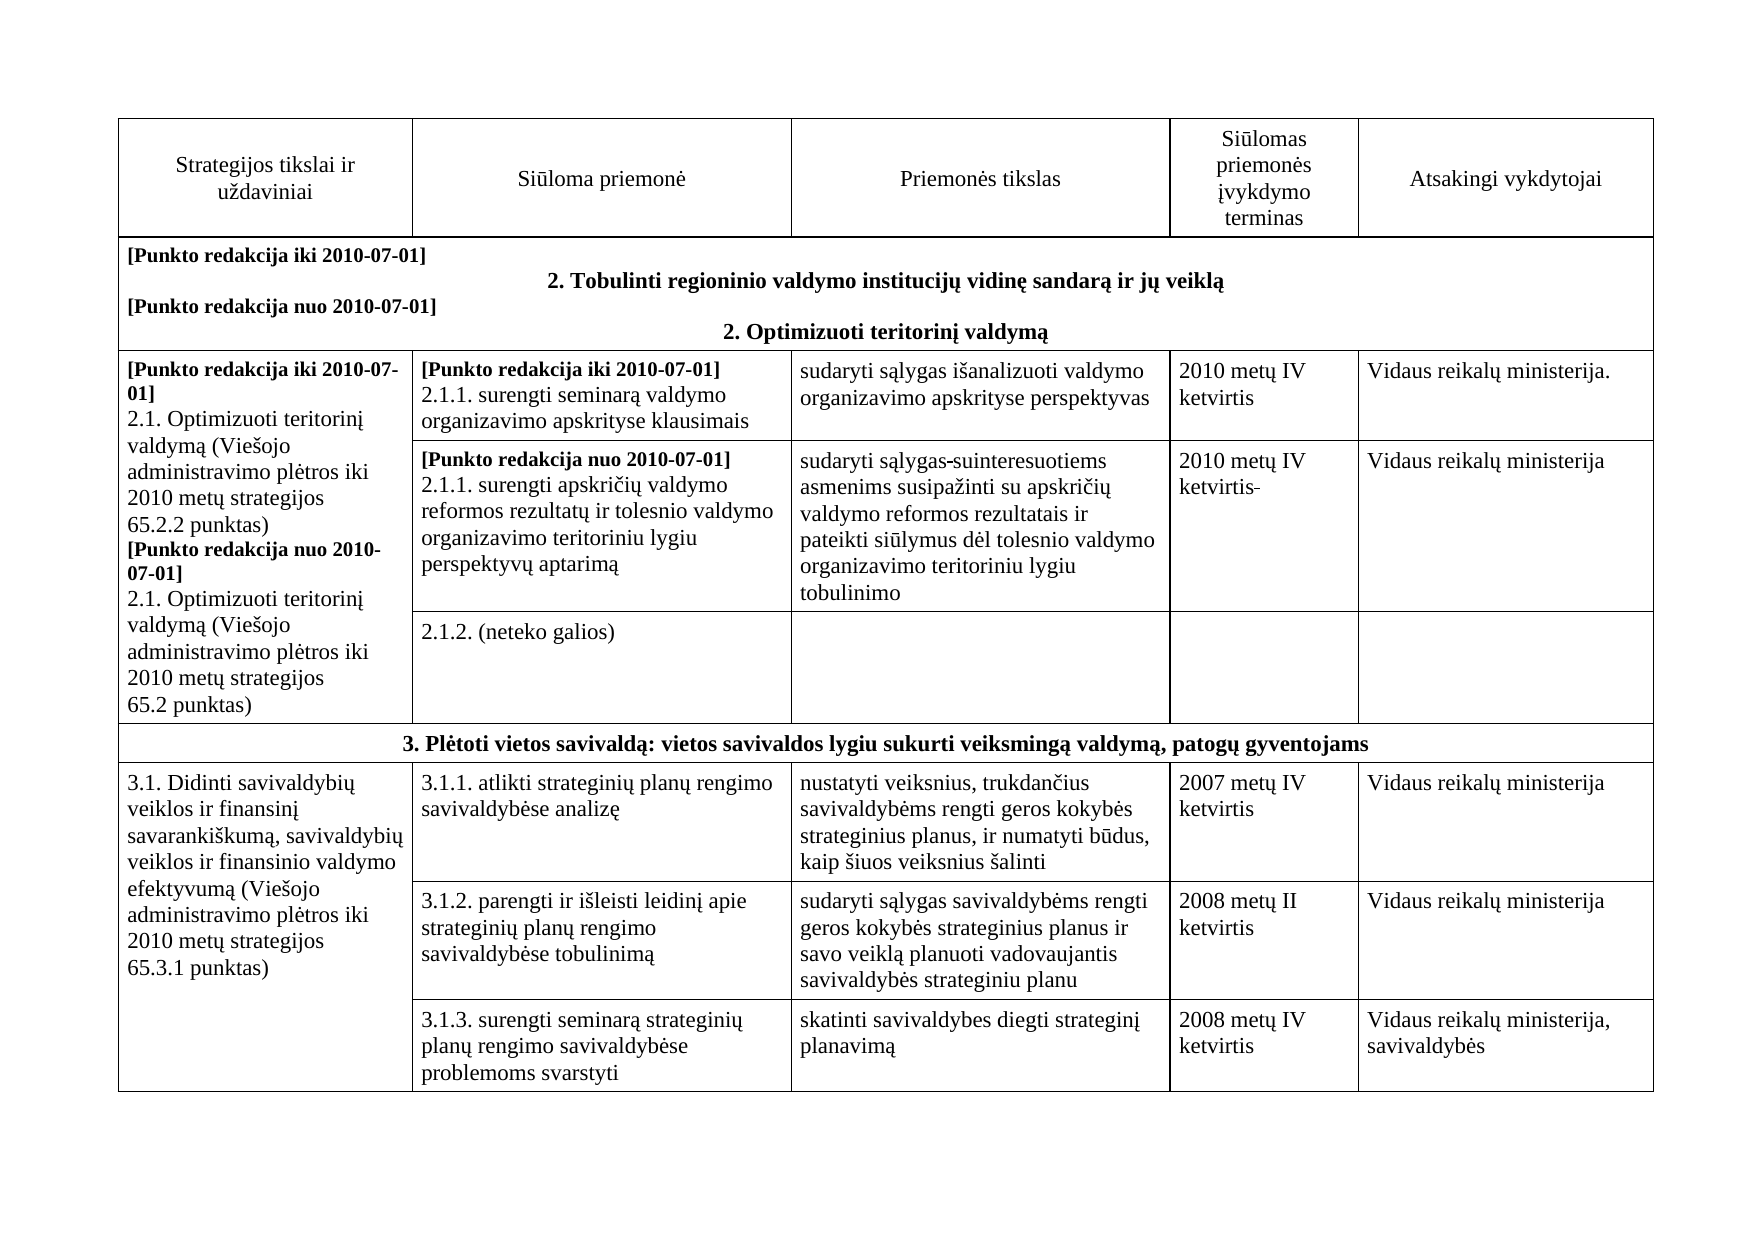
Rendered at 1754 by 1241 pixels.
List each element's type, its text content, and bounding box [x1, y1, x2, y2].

table_cell 2007 metų IV ketvirtis [1171, 763, 1358, 881]
table_cell Vidaus reikalų ministerija, savivaldybės [1359, 1000, 1653, 1091]
table_cell [Punkto redakcija iki 2010-07-01] 2. Tobulinti regioninio valdymo institucijų vidinę sandarą ir jų veiklą [Punkto redakcija nuo 2010-07-01] 2. Optimizuoti teritorinį valdymą [119, 238, 1653, 350]
table_cell 3. Plėtoti vietos savivaldą: vietos savivaldos lygiu sukurti veiksmingą valdymą, patogų gyventojams [119, 724, 1653, 762]
table_cell Vidaus reikalų ministerija [1359, 882, 1653, 999]
table_cell 2008 metų II ketvirtis [1171, 882, 1358, 999]
table_cell 3.1. Didinti savivaldybių veiklos ir finansinį savarankiškumą, savivaldybių veiklos ir finansinio valdymo efektyvumą (Viešojo administravimo plėtros iki 2010 metų strategijos 65.3.1 punktas) [119, 763, 412, 1091]
table_cell [Punkto redakcija iki 2010-07-01] 2.1.1. surengti seminarą valdymo organizavimo apskrityse klausimais [413, 351, 791, 440]
table_cell Vidaus reikalų ministerija. [1359, 351, 1653, 440]
table_cell 3.1.1. atlikti strateginių planų rengimo savivaldybėse analizę [413, 763, 791, 881]
table_header Strategijos tikslai ir uždaviniai [119, 119, 412, 236]
table_cell sudaryti sąlygas suinteresuotiems asmenims susipažinti su apskričių valdymo reformos rezultatais ir pateikti siūlymus dėl tolesnio valdymo organizavimo teritoriniu lygiu tobulinimo [792, 441, 1169, 611]
table_cell nustatyti veiksnius, trukdančius savivaldybėms rengti geros kokybės strateginius planus, ir numatyti būdus, kaip šiuos veiksnius šalinti [792, 763, 1169, 881]
table_header Siūloma priemonė [413, 119, 791, 236]
table_cell skatinti savivaldybes diegti strateginį planavimą [792, 1000, 1169, 1091]
table_cell [1359, 612, 1653, 723]
table_cell 2010 metų IV ketvirtis [1171, 441, 1358, 611]
table_cell sudaryti sąlygas išanalizuoti valdymo organizavimo apskrityse perspektyvas [792, 351, 1169, 440]
table_cell sudaryti sąlygas savivaldybėms rengti geros kokybės strateginius planus ir savo veiklą planuoti vadovaujantis savivaldybės strateginiu planu [792, 882, 1169, 999]
table_header Siūlomas priemonės įvykdymo terminas [1171, 119, 1358, 236]
table_cell 3.1.3. surengti seminarą strateginių planų rengimo savivaldybėse problemoms svarstyti [413, 1000, 791, 1091]
table_cell 2.1.2. (neteko galios) [413, 612, 791, 723]
table_cell [Punkto redakcija nuo 2010-07-01] 2.1.1. surengti apskričių valdymo reformos rezultatų ir tolesnio valdymo organizavimo teritoriniu lygiu perspektyvų aptarimą [413, 441, 791, 611]
table_cell [1171, 612, 1358, 723]
table_cell Vidaus reikalų ministerija [1359, 441, 1653, 611]
table_cell 2008 metų IV ketvirtis [1171, 1000, 1358, 1091]
table_header Priemonės tikslas [792, 119, 1169, 236]
table_cell [Punkto redakcija iki 2010-07-01] 2.1. Optimizuoti teritorinį valdymą (Viešojo administravimo plėtros iki 2010 metų strategijos 65.2.2 punktas) [Punkto redakcija nuo 2010-07-01] 2.1. Optimizuoti teritorinį valdymą (Viešojo administravimo plėtros iki 2010 metų strategijos 65.2 punktas) [119, 351, 412, 723]
table_cell [792, 612, 1169, 723]
table_header Atsakingi vykdytojai [1359, 119, 1653, 236]
table_cell 3.1.2. parengti ir išleisti leidinį apie strateginių planų rengimo savivaldybėse tobulinimą [413, 882, 791, 999]
table_cell 2010 metų IV ketvirtis [1171, 351, 1358, 440]
table_cell Vidaus reikalų ministerija [1359, 763, 1653, 881]
